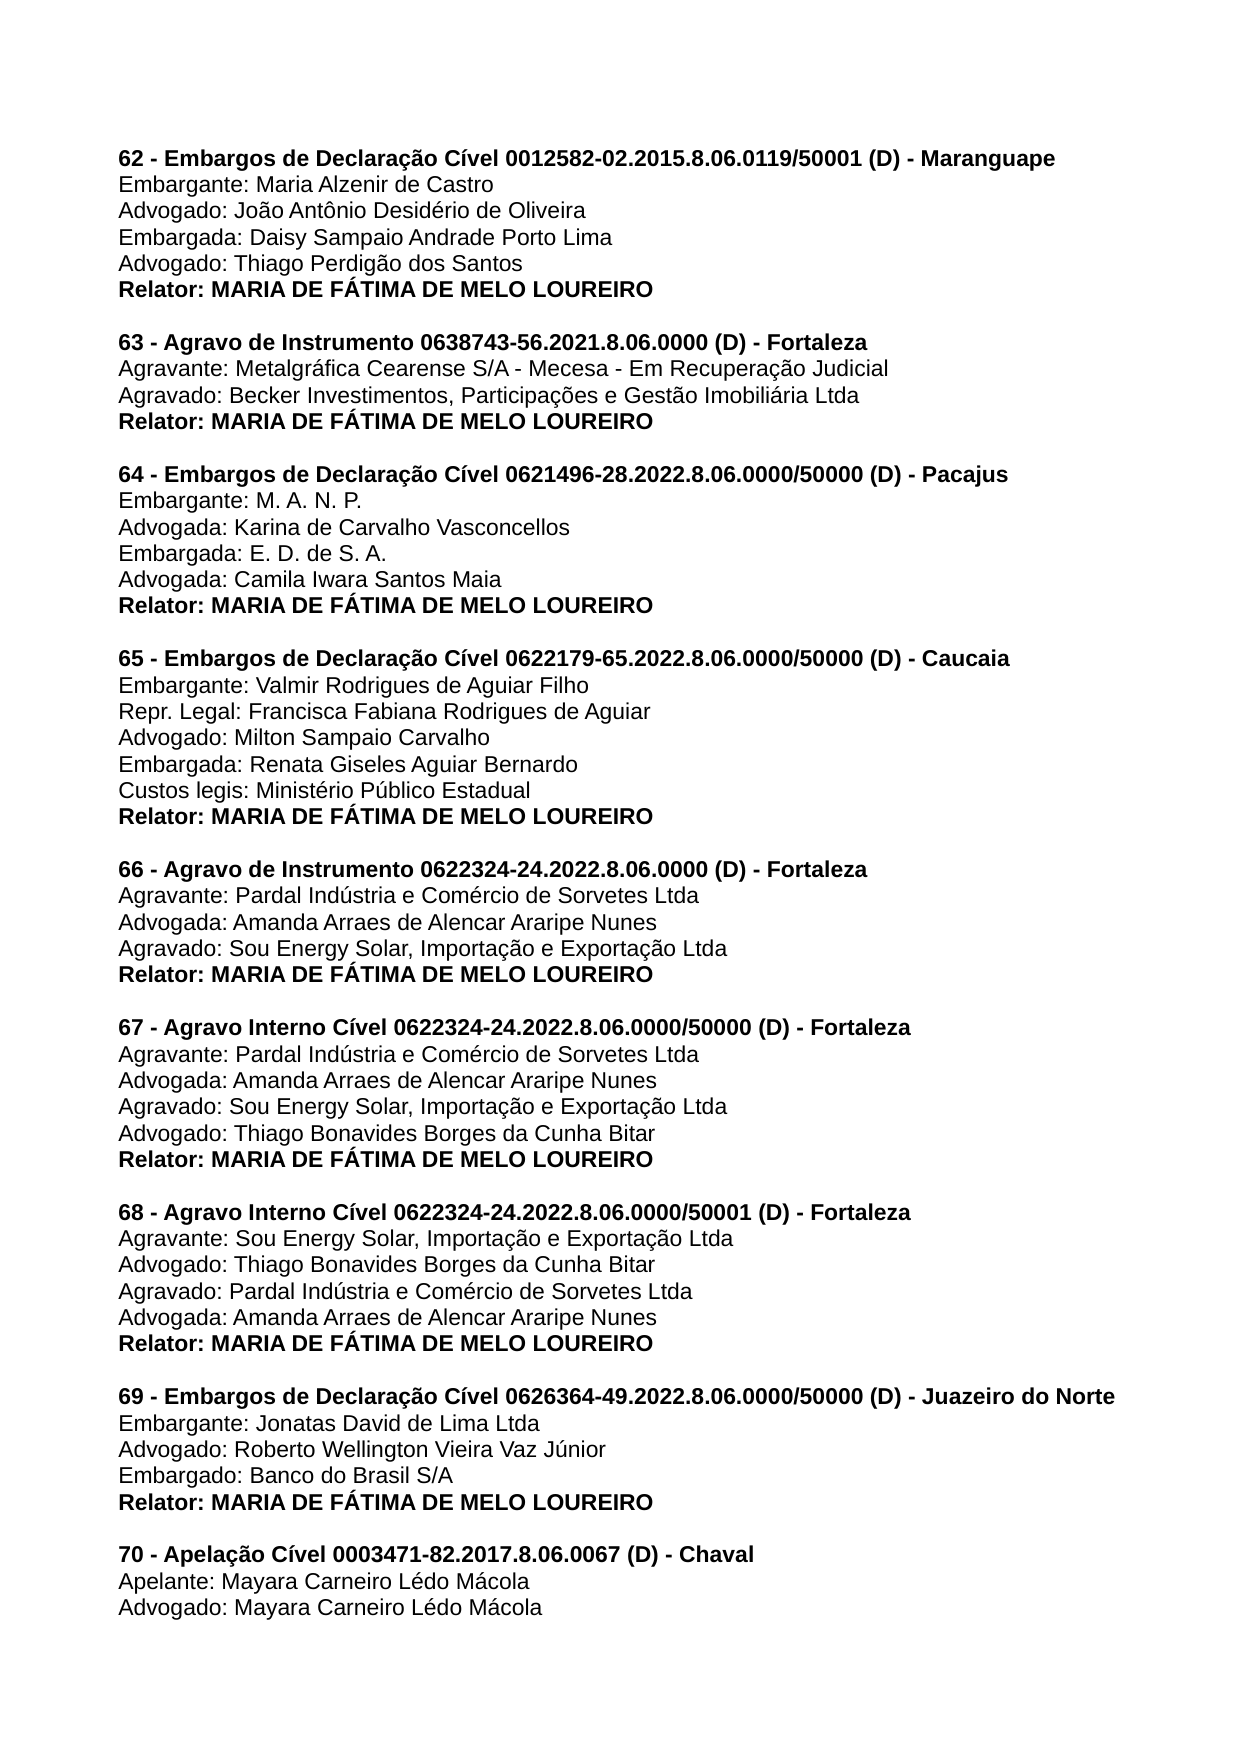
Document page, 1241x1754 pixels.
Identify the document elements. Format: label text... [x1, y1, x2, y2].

text Advogada: Amanda Arraes de Alencar Araripe Nunes [118, 1067, 1122, 1093]
text Embargante: Jonatas David de Lima Ltda [118, 1409, 1122, 1436]
text Advogado: João Antônio Desidério de Oliveira [118, 197, 1122, 223]
text Embargante: Valmir Rodrigues de Aguiar Filho [118, 672, 1122, 698]
text Embargada: Daisy Sampaio Andrade Porto Lima [118, 223, 1122, 250]
text Embargada: E. D. de S. A. [118, 540, 1122, 566]
text Agravante: Pardal Indústria e Comércio de Sorvetes Ltda [118, 882, 1122, 909]
text Agravado: Sou Energy Solar, Importação e Exportação Ltda [118, 935, 1122, 961]
text Embargada: Renata Giseles Aguiar Bernardo [118, 751, 1122, 777]
text Relator: MARIA DE FÁTIMA DE MELO LOUREIRO [118, 592, 1122, 619]
text Advogada: Camila Iwara Santos Maia [118, 566, 1122, 592]
text Advogada: Amanda Arraes de Alencar Araripe Nunes [118, 909, 1122, 935]
text 68 - Agravo Interno Cível 0622324-24.2022.8.06.0000/50001 (D) - Fortaleza [118, 1199, 1122, 1225]
text 64 - Embargos de Declaração Cível 0621496-28.2022.8.06.0000/50000 (D) - Pacajus [118, 461, 1122, 487]
text Advogado: Mayara Carneiro Lédo Mácola [118, 1594, 1122, 1620]
text Agravado: Becker Investimentos, Participações e Gestão Imobiliária Ltda [118, 382, 1122, 408]
text Embargante: Maria Alzenir de Castro [118, 171, 1122, 197]
text Embargante: M. A. N. P. [118, 487, 1122, 513]
text Agravante: Metalgráfica Cearense S/A - Mecesa - Em Recuperação Judicial [118, 355, 1122, 382]
text Agravante: Sou Energy Solar, Importação e Exportação Ltda [118, 1225, 1122, 1251]
text Advogada: Karina de Carvalho Vasconcellos [118, 513, 1122, 540]
text Relator: MARIA DE FÁTIMA DE MELO LOUREIRO [118, 276, 1122, 303]
text Advogada: Amanda Arraes de Alencar Araripe Nunes [118, 1304, 1122, 1330]
text Relator: MARIA DE FÁTIMA DE MELO LOUREIRO [118, 803, 1122, 830]
text Advogado: Thiago Perdigão dos Santos [118, 250, 1122, 276]
text Advogado: Milton Sampaio Carvalho [118, 724, 1122, 751]
text Advogado: Thiago Bonavides Borges da Cunha Bitar [118, 1251, 1122, 1278]
text 62 - Embargos de Declaração Cível 0012582-02.2015.8.06.0119/50001 (D) - Maranguape [118, 144, 1122, 171]
text Relator: MARIA DE FÁTIMA DE MELO LOUREIRO [118, 1330, 1122, 1357]
text 70 - Apelação Cível 0003471-82.2017.8.06.0067 (D) - Chaval [118, 1541, 1122, 1568]
text 69 - Embargos de Declaração Cível 0626364-49.2022.8.06.0000/50000 (D) - Juazeiro do Norte [118, 1383, 1122, 1409]
text Repr. Legal: Francisca Fabiana Rodrigues de Aguiar [118, 698, 1122, 724]
text Relator: MARIA DE FÁTIMA DE MELO LOUREIRO [118, 1146, 1122, 1172]
text Advogado: Thiago Bonavides Borges da Cunha Bitar [118, 1119, 1122, 1146]
text Agravado: Pardal Indústria e Comércio de Sorvetes Ltda [118, 1278, 1122, 1304]
text 63 - Agravo de Instrumento 0638743-56.2021.8.06.0000 (D) - Fortaleza [118, 329, 1122, 355]
text Relator: MARIA DE FÁTIMA DE MELO LOUREIRO [118, 961, 1122, 988]
text 66 - Agravo de Instrumento 0622324-24.2022.8.06.0000 (D) - Fortaleza [118, 856, 1122, 882]
text Apelante: Mayara Carneiro Lédo Mácola [118, 1568, 1122, 1594]
text Custos legis: Ministério Público Estadual [118, 777, 1122, 803]
text Advogado: Roberto Wellington Vieira Vaz Júnior [118, 1436, 1122, 1462]
text Relator: MARIA DE FÁTIMA DE MELO LOUREIRO [118, 1488, 1122, 1515]
text 65 - Embargos de Declaração Cível 0622179-65.2022.8.06.0000/50000 (D) - Caucaia [118, 645, 1122, 672]
text 67 - Agravo Interno Cível 0622324-24.2022.8.06.0000/50000 (D) - Fortaleza [118, 1014, 1122, 1041]
text Embargado: Banco do Brasil S/A [118, 1462, 1122, 1488]
text Agravado: Sou Energy Solar, Importação e Exportação Ltda [118, 1093, 1122, 1119]
text Relator: MARIA DE FÁTIMA DE MELO LOUREIRO [118, 408, 1122, 434]
text Agravante: Pardal Indústria e Comércio de Sorvetes Ltda [118, 1041, 1122, 1067]
